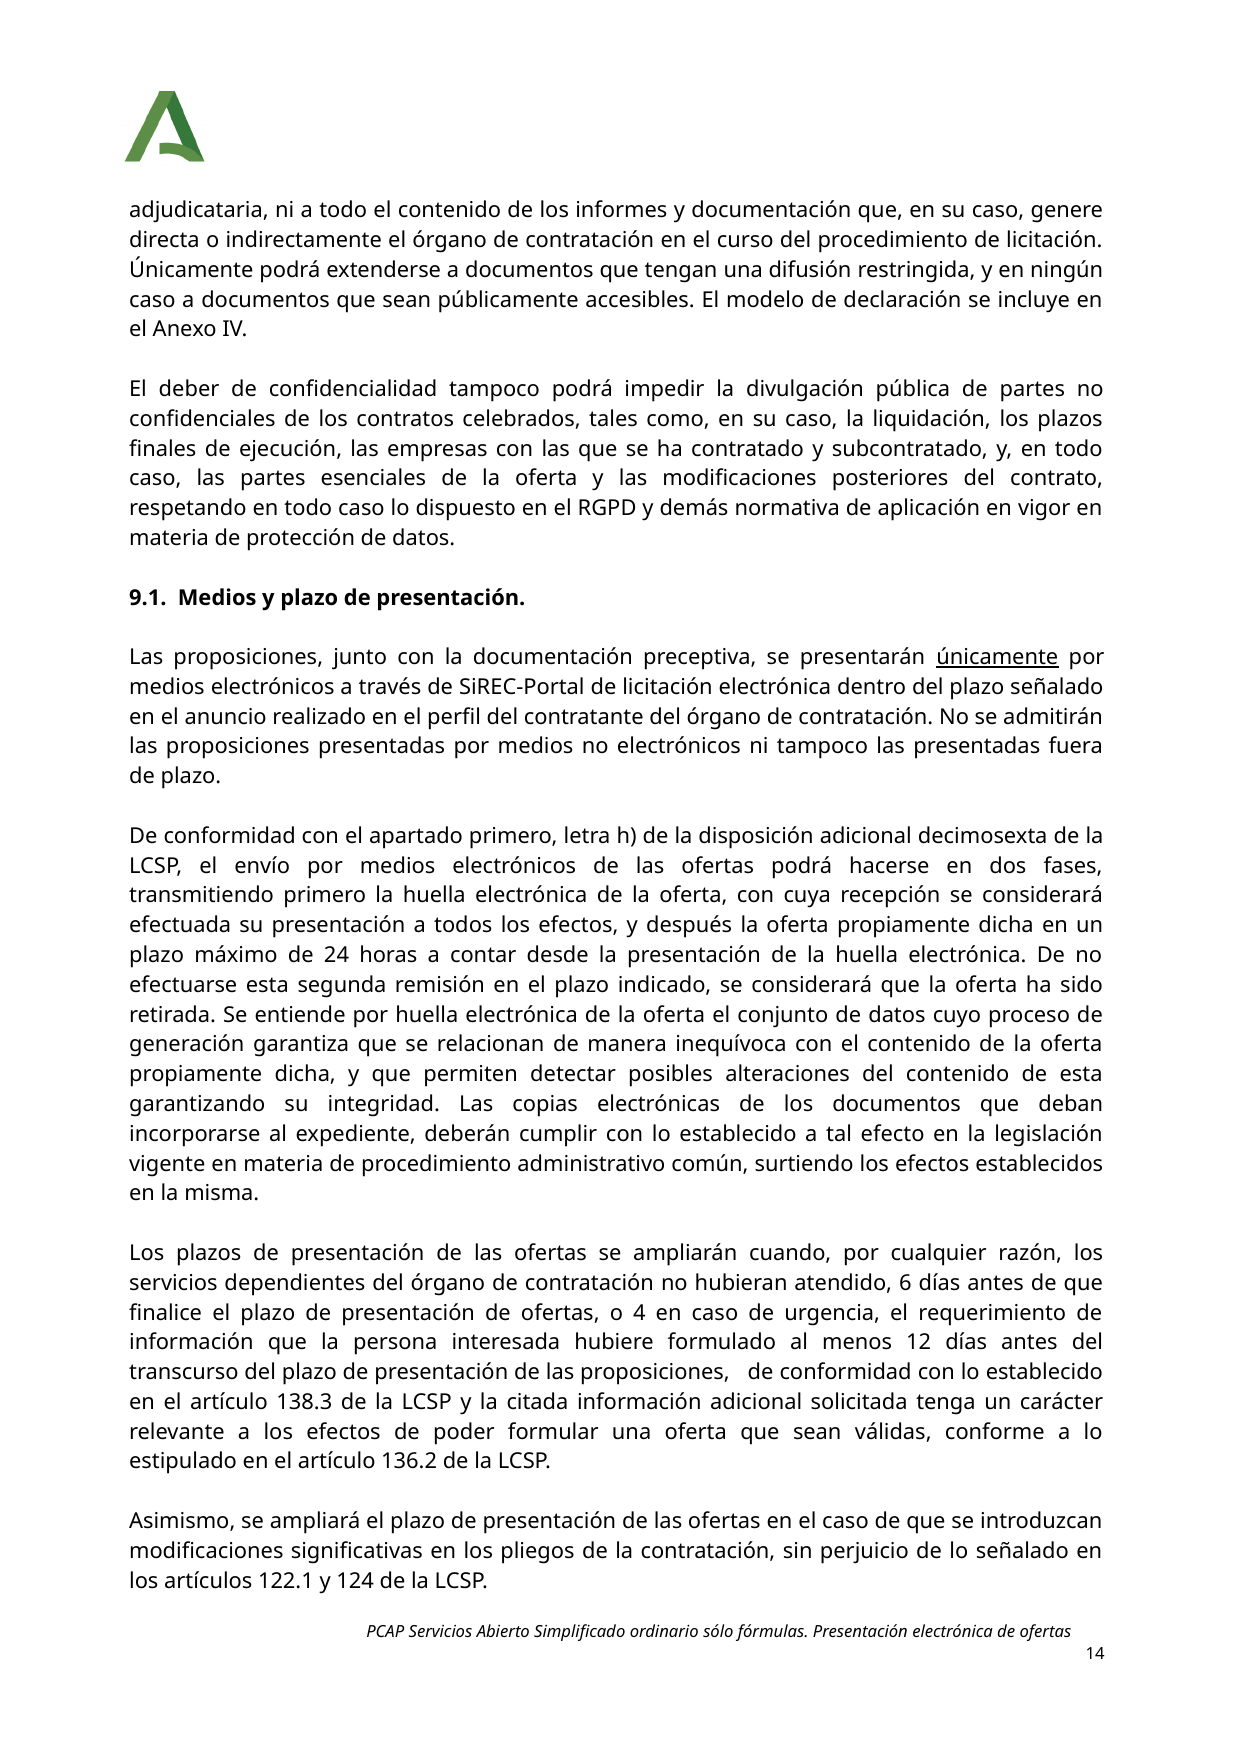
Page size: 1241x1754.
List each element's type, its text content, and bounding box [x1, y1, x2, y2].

text Asimismo, se ampliará el plazo de presentación de las ofertas en el caso de que se introduzcan modificaciones significativas en los pliegos de la contratación, sin perjuicio de lo señalado en los artículos 122.1 y 124 de la LCSP. [129, 1505, 1104, 1594]
text Las proposiciones, junto con la documentación preceptiva, se presentarán únicamente por medios electrónicos a través de SiREC-Portal de licitación electrónica dentro del plazo señalado en el anuncio realizado en el perfil del contratante del órgano de contratación. No se admitirán las proposiciones presentadas por medios no electrónicos ni tampoco las presentadas fuera de plazo. [129, 641, 1104, 790]
picture [120, 86, 209, 166]
text adjudicataria, ni a todo el contenido de los informes y documentación que, en su caso, genere directa o indirectamente el órgano de contratación en el curso del procedimiento de licitación. Únicamente podrá extenderse a documentos que tengan una difusión restringida, y en ningún caso a documentos que sean públicamente accesibles. El modelo de declaración se incluye en el Anexo IV. [129, 194, 1104, 343]
text El deber de confidencialidad tampoco podrá impedir la divulgación pública de partes no confidenciales de los contratos celebrados, tales como, en su caso, la liquidación, los plazos finales de ejecución, las empresas con las que se ha contratado y subcontratado, y, en todo caso, las partes esenciales de la oferta y las modificaciones posteriores del contrato, respetando en todo caso lo dispuesto en el RGPD y demás normativa de aplicación en vigor en materia de protección de datos. [129, 373, 1104, 552]
text De conformidad con el apartado primero, letra h) de la disposición adicional decimosexta de la LCSP, el envío por medios electrónicos de las ofertas podrá hacerse en dos fases, transmitiendo primero la huella electrónica de la oferta, con cuya recepción se considerará efectuada su presentación a todos los efectos, y después la oferta propiamente dicha en un plazo máximo de 24 horas a contar desde la presentación de la huella electrónica. De no efectuarse esta segunda remisión en el plazo indicado, se considerará que la oferta ha sido retirada. Se entiende por huella electrónica de la oferta el conjunto de datos cuyo proceso de generación garantiza que se relacionan de manera inequívoca con el contenido de la oferta propiamente dicha, y que permiten detectar posibles alteraciones del contenido de esta garantizando su integridad. Las copias electrónicas de los documentos que deban incorporarse al expediente, deberán cumplir con lo establecido a tal efecto en la legislación vigente en materia de procedimiento administrativo común, surtiendo los efectos establecidos en la misma. [129, 820, 1104, 1207]
text Los plazos de presentación de las ofertas se ampliarán cuando, por cualquier razón, los servicios dependientes del órgano de contratación no hubieran atendido, 6 días antes de que finalice el plazo de presentación de ofertas, o 4 en caso de urgencia, el requerimiento de información que la persona interesada hubiere formulado al menos 12 días antes del transcurso del plazo de presentación de las proposiciones, de conformidad con lo establecido en el artículo 138.3 de la LCSP y la citada información adicional solicitada tenga un carácter relevante a los efectos de poder formular una oferta que sean válidas, conforme a lo estipulado en el artículo 136.2 de la LCSP. [129, 1237, 1104, 1475]
text 9.1. Medios y plazo de presentación. [129, 582, 1104, 611]
